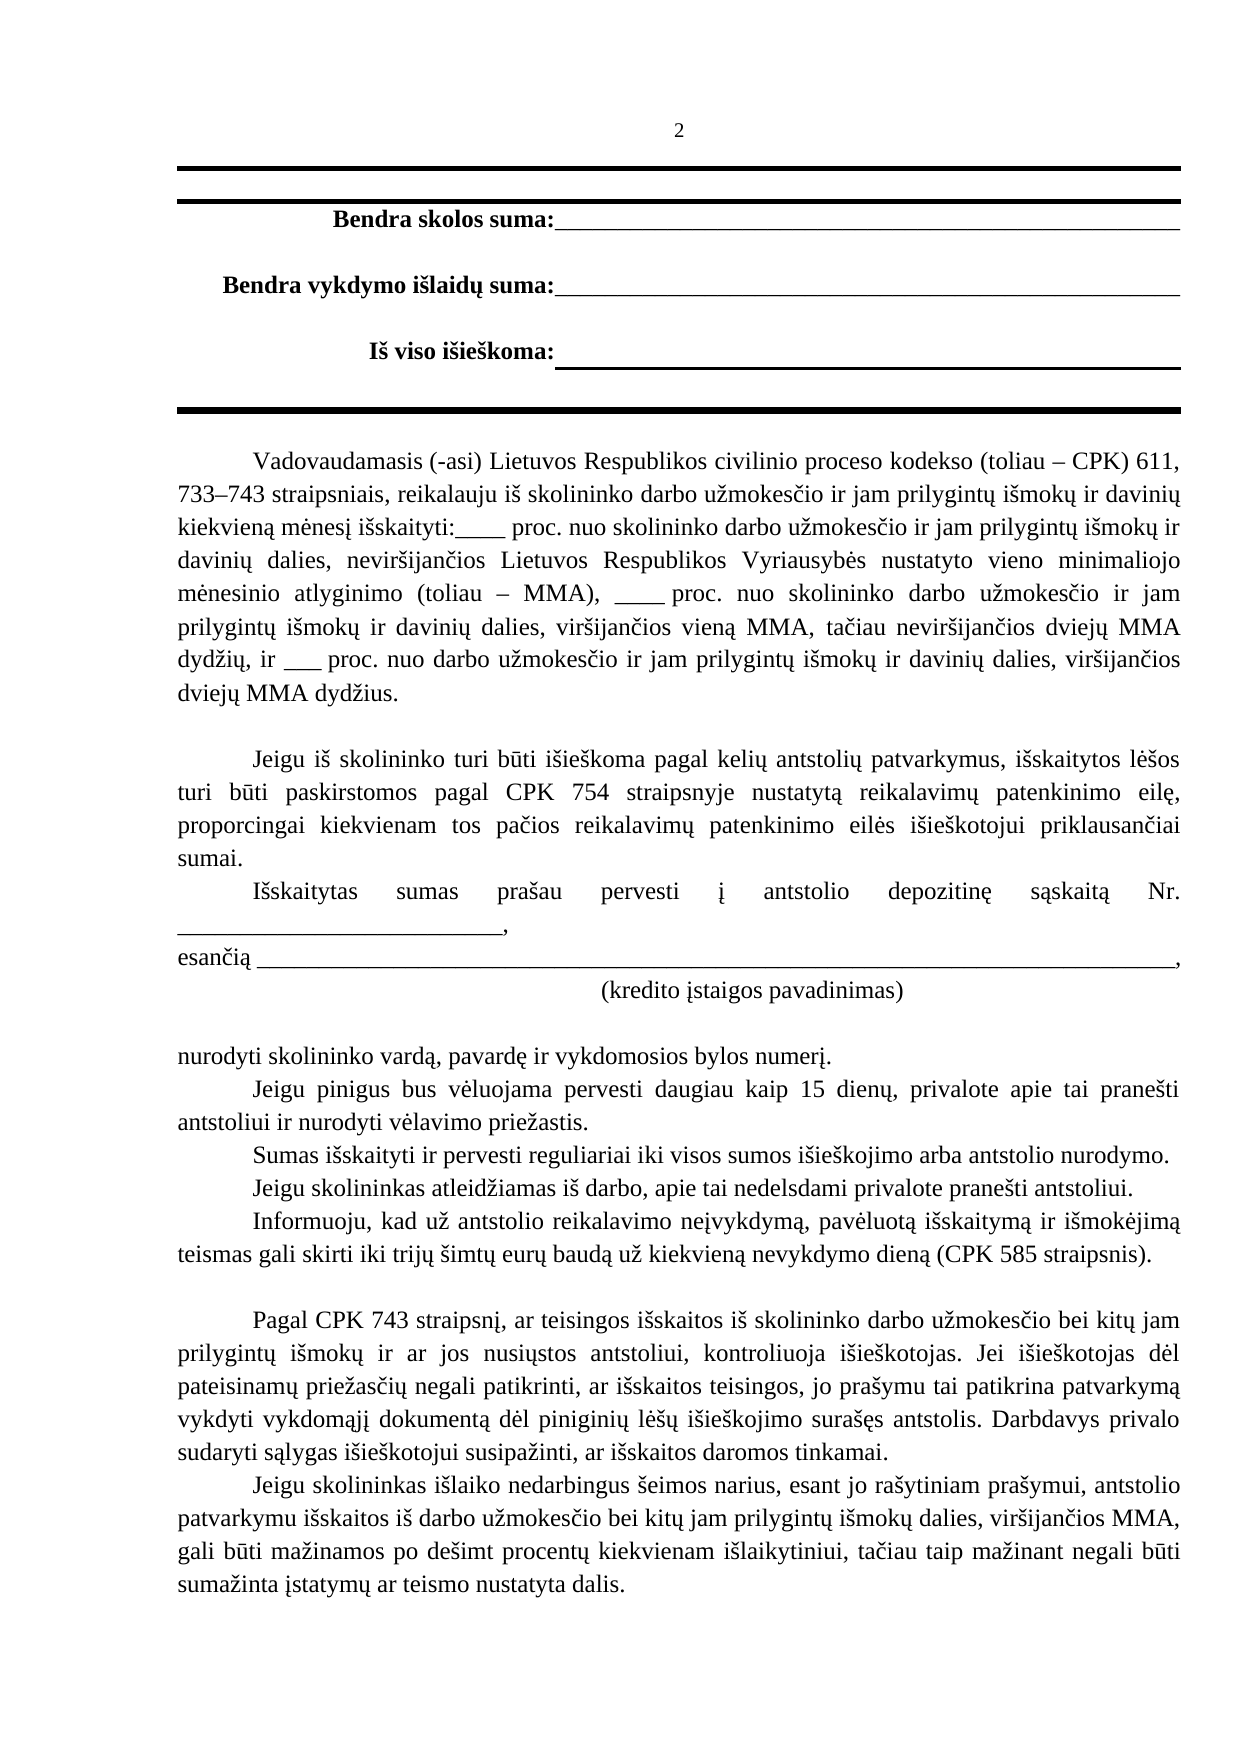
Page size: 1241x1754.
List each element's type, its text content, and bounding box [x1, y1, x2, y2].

table_cell __________________________________________________ [555, 204, 1181, 270]
text Pagal CPK 743 straipsnį, ar teisingos išskaitos iš skolininko darbo užmokesčio bei kitų jam prilygintų išmokų ir ar jos nusiųstos antstoliui, kontroliuoja išieškotojas. Jei išieškotojas dėl pateisinamų priežasčių negali patikrinti, ar išskaitos teisingos, jo prašymu tai patikrina patvarkymą vykdyti vykdomąjį dokumentą dėl piniginių lėšų išieškojimo surašęs antstolis. Darbdavys privalo sudaryti sąlygas išieškotojui susipažinti, ar išskaitos daromos tinkamai. [177, 1305, 1181, 1466]
table_cell Reikalavimų patenkinimo eilė: [177, 171, 555, 199]
table_cell [555, 336, 1181, 367]
text (kredito įstaigos pavadinimas) [177, 975, 1181, 1003]
text Jeigu iš skolininko turi būti išieškoma pagal kelių antstolių patvarkymus, išskaitytos lėšos turi būti paskirstomos pagal CPK 754 straipsnyje nustatytą reikalavimų patenkinimo eilę, proporcingai kiekvienam tos pačios reikalavimų patenkinimo eilės išieškotojui priklausančiai sumai. [177, 744, 1181, 871]
table_cell Iš viso išieškoma: [177, 336, 555, 407]
text esančią , [177, 942, 1181, 971]
text Jeigu pinigus bus vėluojama pervesti daugiau kaip 15 dienų, privalote apie tai pranešti antstoliui ir nurodyti vėlavimo priežastis. [177, 1074, 1181, 1136]
text Informuoju, kad už antstolio reikalavimo neįvykdymą, pavėluotą išskaitymą ir išmokėjimą teismas gali skirti iki trijų šimtų eurų baudą už kiekvieną nevykdymo dieną (CPK 585 straipsnis). [177, 1206, 1181, 1268]
text Išskaitytas sumas prašau pervesti į antstolio depozitinę sąskaitą Nr. __________________________, [177, 876, 1181, 937]
text Vadovaudamasis (-asi) Lietuvos Respublikos civilinio proceso kodekso (toliau – CPK) 611, 733–743 straipsniais, reikalauju iš skolininko darbo užmokesčio ir jam prilygintų išmokų ir davinių kiekvieną mėnesį išskaityti:____ proc. nuo skolininko darbo užmokesčio ir jam prilygintų išmokų ir davinių dalies, neviršijančios Lietuvos Respublikos Vyriausybės nustatyto vieno minimaliojo mėnesinio atlyginimo (toliau – MMA), ____ proc. nuo skolininko darbo užmokesčio ir jam prilygintų išmokų ir davinių dalies, viršijančios vieną MMA, tačiau neviršijančios dviejų MMA dydžių, ir ___ proc. nuo darbo užmokesčio ir jam prilygintų išmokų ir davinių dalies, viršijančios dviejų MMA dydžius. [177, 446, 1181, 706]
table_cell Bendra skolos suma: [177, 204, 555, 270]
table_cell [555, 370, 1181, 407]
text Jeigu skolininkas atleidžiamas iš darbo, apie tai nedelsdami privalote pranešti antstoliui. [177, 1173, 1181, 1202]
table_cell __________________________________________________ [555, 270, 1181, 336]
table_cell _________________________________________________ [555, 171, 1181, 199]
text nurodyti skolininko vardą, pavardę ir vykdomosios bylos numerį. [177, 1041, 1181, 1069]
table_cell Bendra vykdymo išlaidų suma: [177, 270, 555, 336]
text Jeigu skolininkas išlaiko nedarbingus šeimos narius, esant jo rašytiniam prašymui, antstolio patvarkymu išskaitos iš darbo užmokesčio bei kitų jam prilygintų išmokų dalies, viršijančios MMA, gali būti mažinamos po dešimt procentų kiekvienam išlaikytiniui, tačiau taip mažinant negali būti sumažinta įstatymų ar teismo nustatyta dalis. [177, 1470, 1181, 1598]
text Sumas išskaityti ir pervesti reguliariai iki visos sumos išieškojimo arba antstolio nurodymo. [177, 1140, 1181, 1169]
